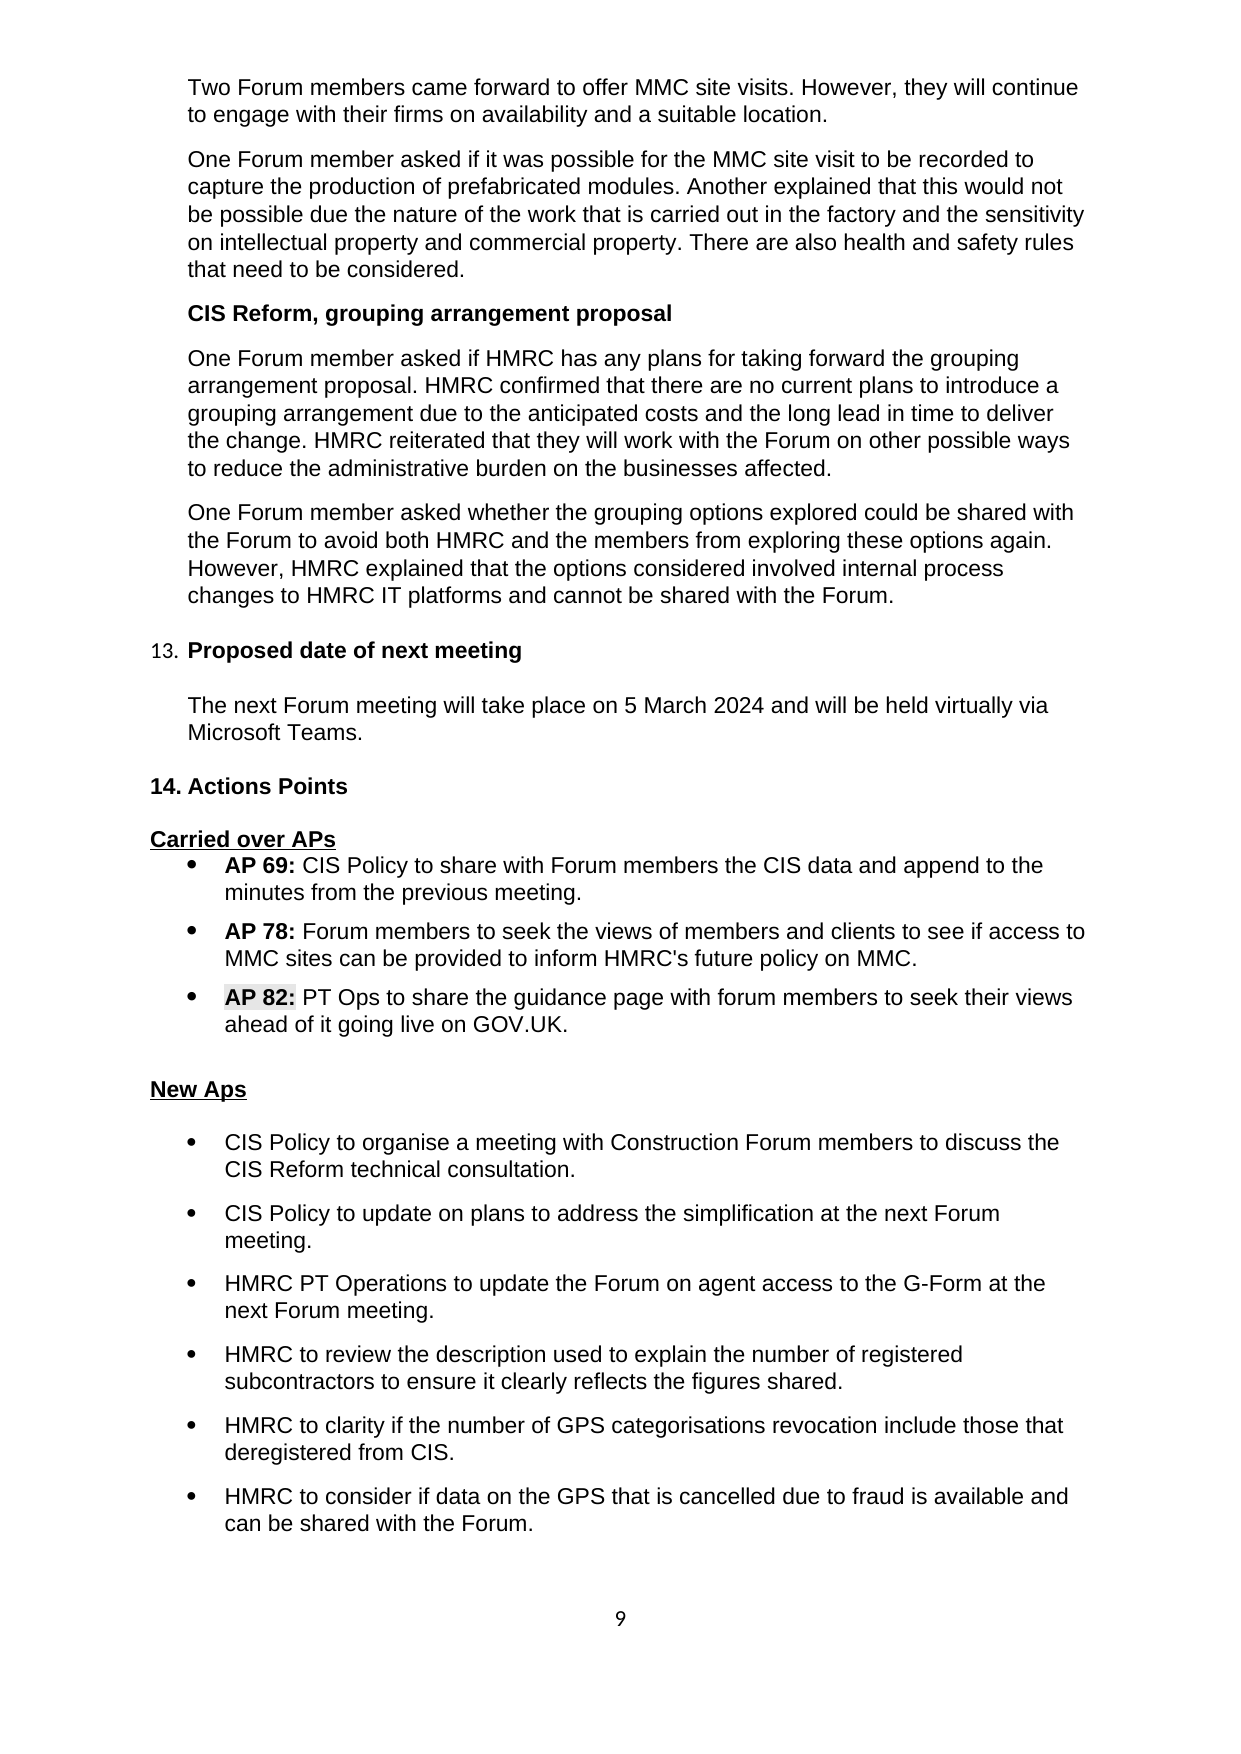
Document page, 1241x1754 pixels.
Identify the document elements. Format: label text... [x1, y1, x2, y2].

text New Aps [150, 1076, 1090, 1102]
list Proposed date of next meeting [150, 636, 1090, 664]
text Two Forum members came forward to offer MMC site visits. However, they will continue to engage with their firms on availability and a suitable location. [187, 74, 1090, 128]
list CIS Policy to organise a meeting with Construction Forum members to discuss the CIS Reform technical consultation. [187, 1129, 1090, 1182]
text CIS Reform, grouping arrangement proposal [187, 300, 1090, 327]
text One Forum member asked if it was possible for the MMC site visit to be recorded to capture the production of prefabricated modules. Another explained that this would not be possible due the nature of the work that is carried out in the factory and the sensitivity on intellectual property and commercial property. There are also health and safety rules that need to be considered. [187, 146, 1090, 282]
text Carried over APs [150, 826, 1090, 852]
list HMRC to consider if data on the GPS that is cancelled due to fraud is available and can be shared with the Forum. [187, 1483, 1090, 1536]
list HMRC to clarity if the number of GPS categorisations revocation include those that deregistered from CIS. [187, 1412, 1090, 1466]
list AP 78: Forum members to seek the views of members and clients to see if access to MMC sites can be provided to inform HMRC's future policy on MMC. [187, 918, 1090, 971]
list HMRC to review the description used to explain the number of registered subcontractors to ensure it clearly reflects the figures shared. [187, 1341, 1090, 1395]
text One Forum member asked if HMRC has any plans for taking forward the grouping arrangement proposal. HMRC confirmed that there are no current plans to introduce a grouping arrangement due to the anticipated costs and the long lead in time to deliver the change. HMRC reiterated that they will work with the Forum on other possible ways to reduce the administrative burden on the businesses affected. [187, 344, 1090, 481]
list AP 82: PT Ops to share the guidance page with forum members to seek their views ahead of it going live on GOV.UK. [187, 984, 1090, 1037]
text One Forum member asked whether the grouping options explored could be shared with the Forum to avoid both HMRC and the members from exploring these options again. However, HMRC explained that the options considered involved internal process changes to HMRC IT platforms and cannot be shared with the Forum. [187, 499, 1090, 608]
list HMRC PT Operations to update the Forum on agent access to the G-Form at the next Forum meeting. [187, 1270, 1090, 1324]
list CIS Policy to update on plans to address the simplification at the next Forum meeting. [187, 1199, 1090, 1253]
list Actions Points [150, 773, 1090, 799]
text The next Forum meeting will take place on 5 March 2024 and will be held virtually via Microsoft Teams. [187, 692, 1090, 745]
list AP 69: CIS Policy to share with Forum members the CIS data and append to the minutes from the previous meeting. [187, 852, 1090, 906]
